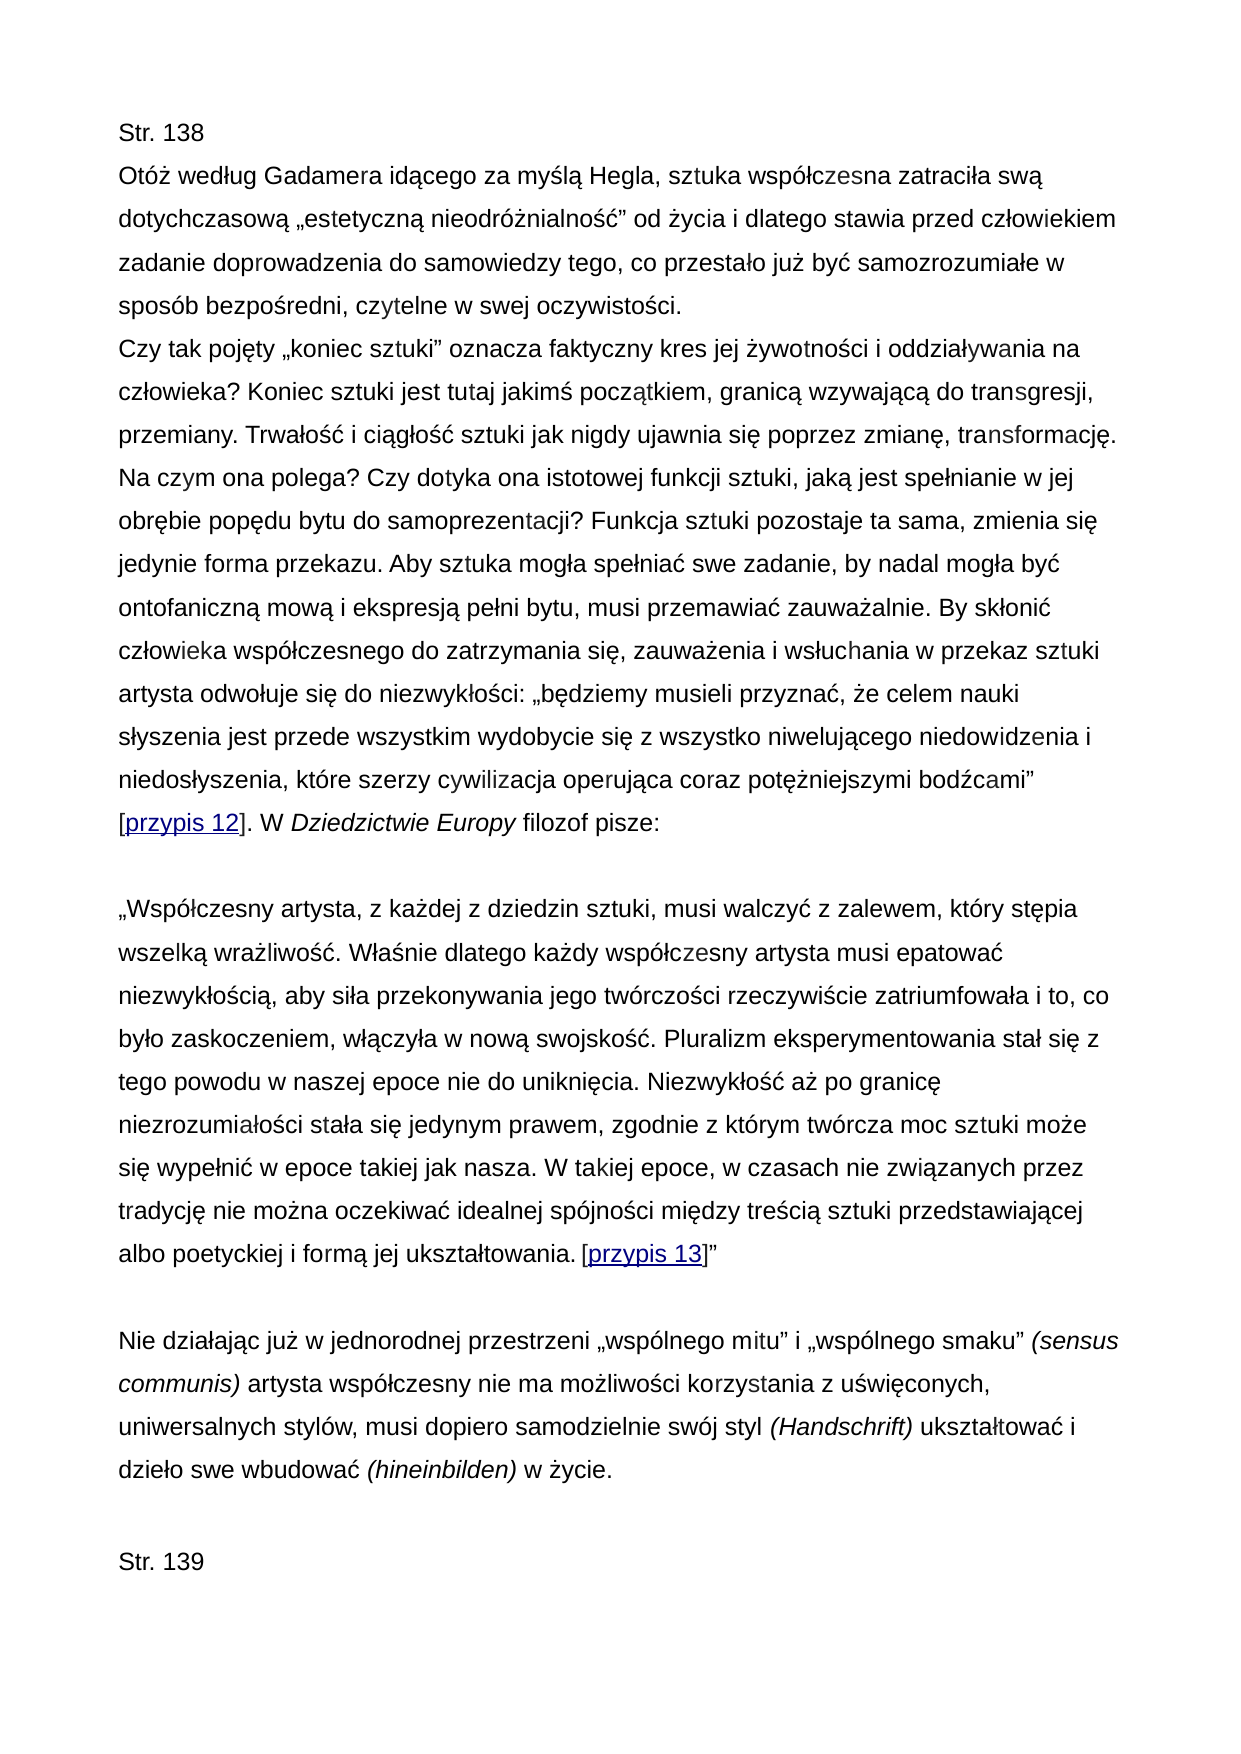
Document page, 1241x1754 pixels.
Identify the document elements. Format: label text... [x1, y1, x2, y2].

text „Współczesny artysta, z każdej z dziedzin sztuki, musi walczyć z zalewem, który stępia wszelką wrażliwość. Właśnie dlatego każdy współczesny artysta musi epatować niezwykłością, aby siła przekonywania jego twórczości rzeczywiście zatriumfowała i to, co było zaskoczeniem, włączyła w nową swojskość. Pluralizm eksperymentowania stał się z tego powodu w naszej epoce nie do uniknięcia. Niezwykłość aż po granicę niezrozumiałości stała się jedynym prawem, zgodnie z którym twórcza moc sztuki może się wypełnić w epoce takiej jak nasza. W takiej epoce, w czasach nie związanych przez tradycję nie można oczekiwać idealnej spójności między treścią sztuki przedstawiającej albo poetyckiej i formą jej ukształtowania. [przypis 13]” [118, 894, 1122, 1268]
text Str. 138 [118, 118, 1122, 147]
text Otóż według Gadamera idącego za myślą Hegla, sztuka współczesna zatraciła swą dotychczasową „estetyczną nieodróżnialność” od życia i dlatego stawia przed człowiekiem zadanie doprowadzenia do samowiedzy tego, co przestało już być samozrozumiałe w sposób bezpośredni, czytelne w swej oczywistości. [118, 161, 1122, 319]
text Str. 139 [118, 1547, 1122, 1575]
text Czy tak pojęty „koniec sztuki” oznacza faktyczny kres jej żywotności i oddziaływania na człowieka? Koniec sztuki jest tutaj jakimś początkiem, granicą wzywającą do transgresji, przemiany. Trwałość i ciągłość sztuki jak nigdy ujawnia się poprzez zmianę, transformację. Na czym ona polega? Czy dotyka ona istotowej funkcji sztuki, jaką jest spełnianie w jej obrębie popędu bytu do samoprezentacji? Funkcja sztuki pozostaje ta sama, zmienia się jedynie forma przekazu. Aby sztuka mogła spełniać swe zadanie, by nadal mogła być ontofaniczną mową i ekspresją pełni bytu, musi przemawiać zauważalnie. By skłonić człowieka współczesnego do zatrzymania się, zauważenia i wsłuchania w przekaz sztuki artysta odwołuje się do niezwykłości: „będziemy musieli przyznać, że celem nauki słyszenia jest przede wszystkim wydobycie się z wszystko niwelującego niedowidzenia i niedosłyszenia, które szerzy cywilizacja operująca coraz potężniejszymi bodźcami” [przypis 12]. W Dziedzictwie Europy filozof pisze: [118, 334, 1122, 837]
text Nie działając już w jednorodnej przestrzeni „wspólnego mitu” i „wspólnego smaku” (sensus communis) artysta współczesny nie ma możliwości korzystania z uświęconych, uniwersalnych stylów, musi dopiero samodzielnie swój styl (Handschrift) ukształtować i dzieło swe wbudować (hineinbilden) w życie. [118, 1326, 1122, 1484]
